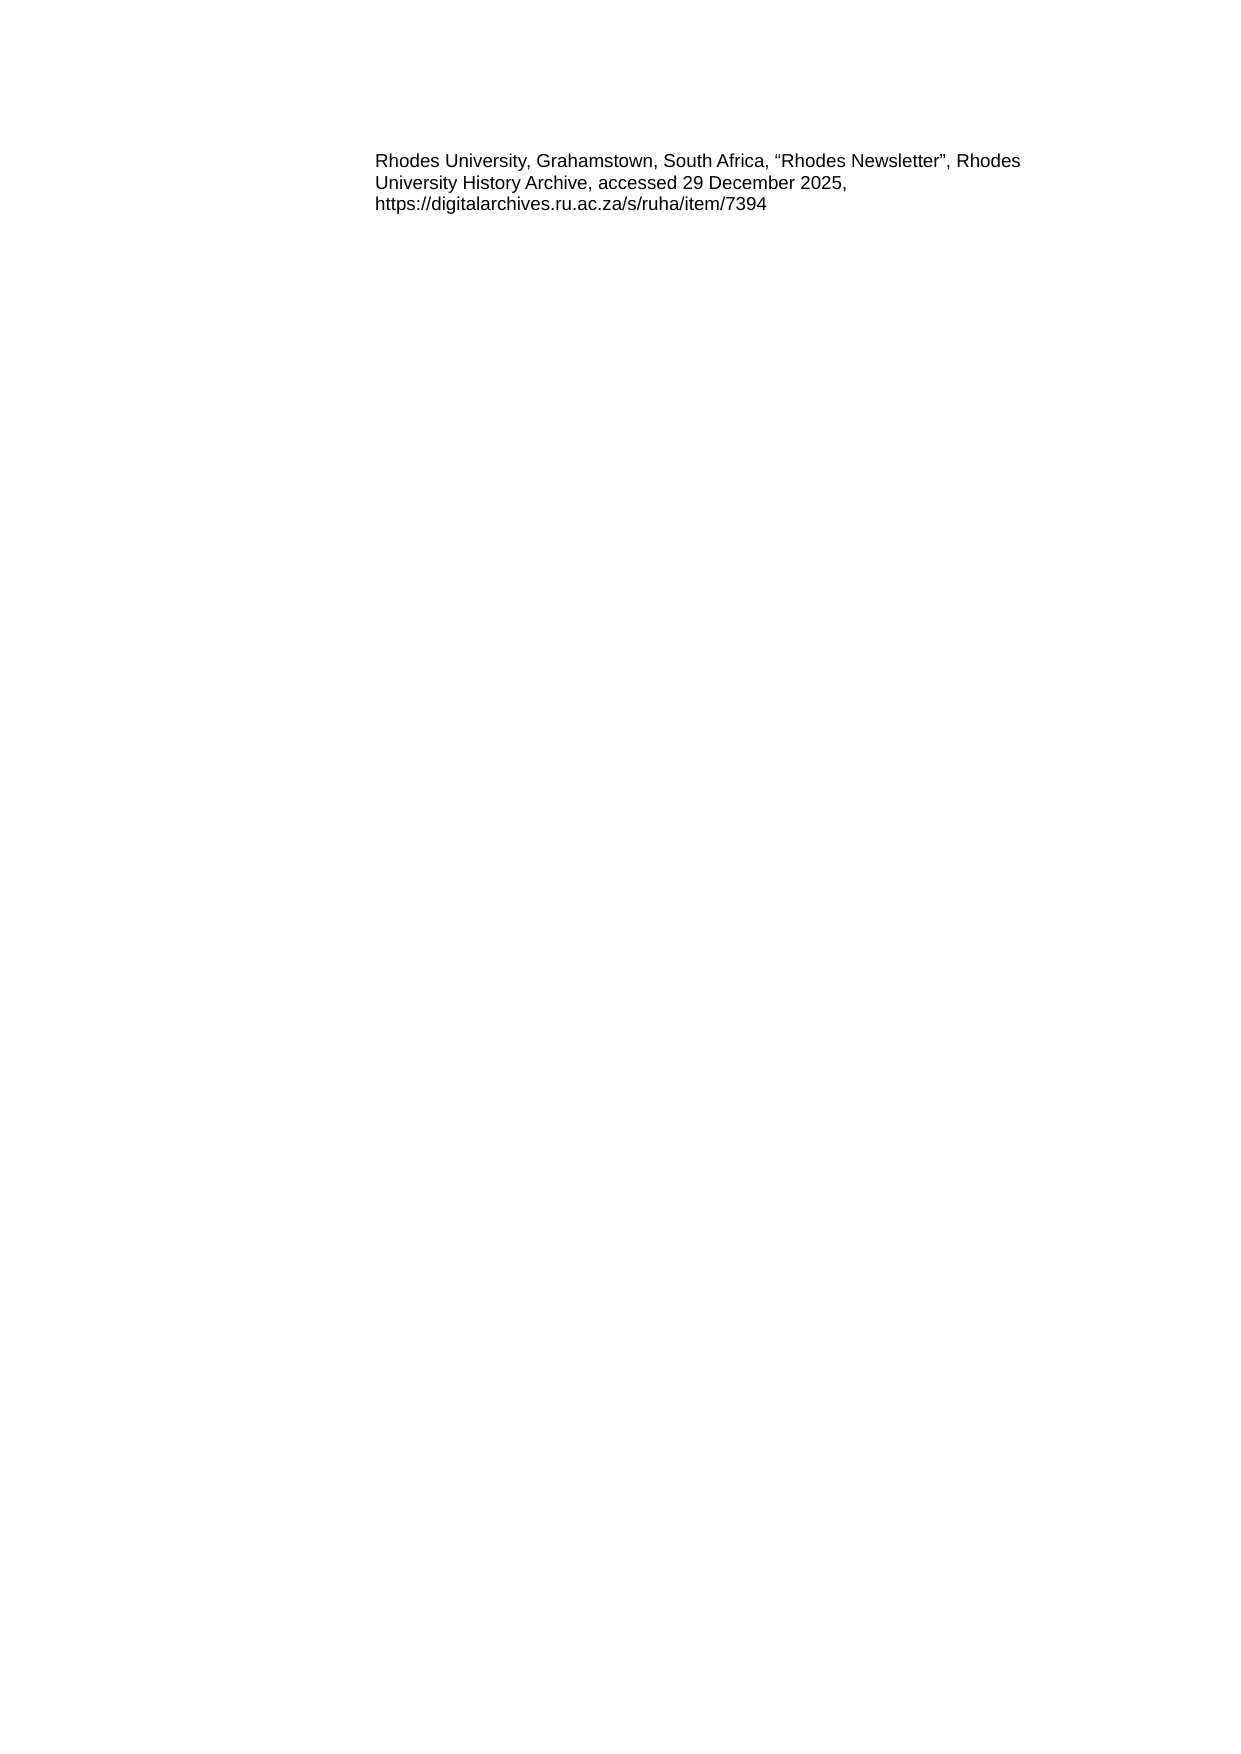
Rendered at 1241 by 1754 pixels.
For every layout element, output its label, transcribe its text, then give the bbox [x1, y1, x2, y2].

text Rhodes University, Grahamstown, South Africa, “Rhodes Newsletter”, Rhodes University History Archive, accessed 29 December 2025, https://digitalarchives.ru.ac.za/s/ruha/item/7394 [375, 150, 1090, 215]
